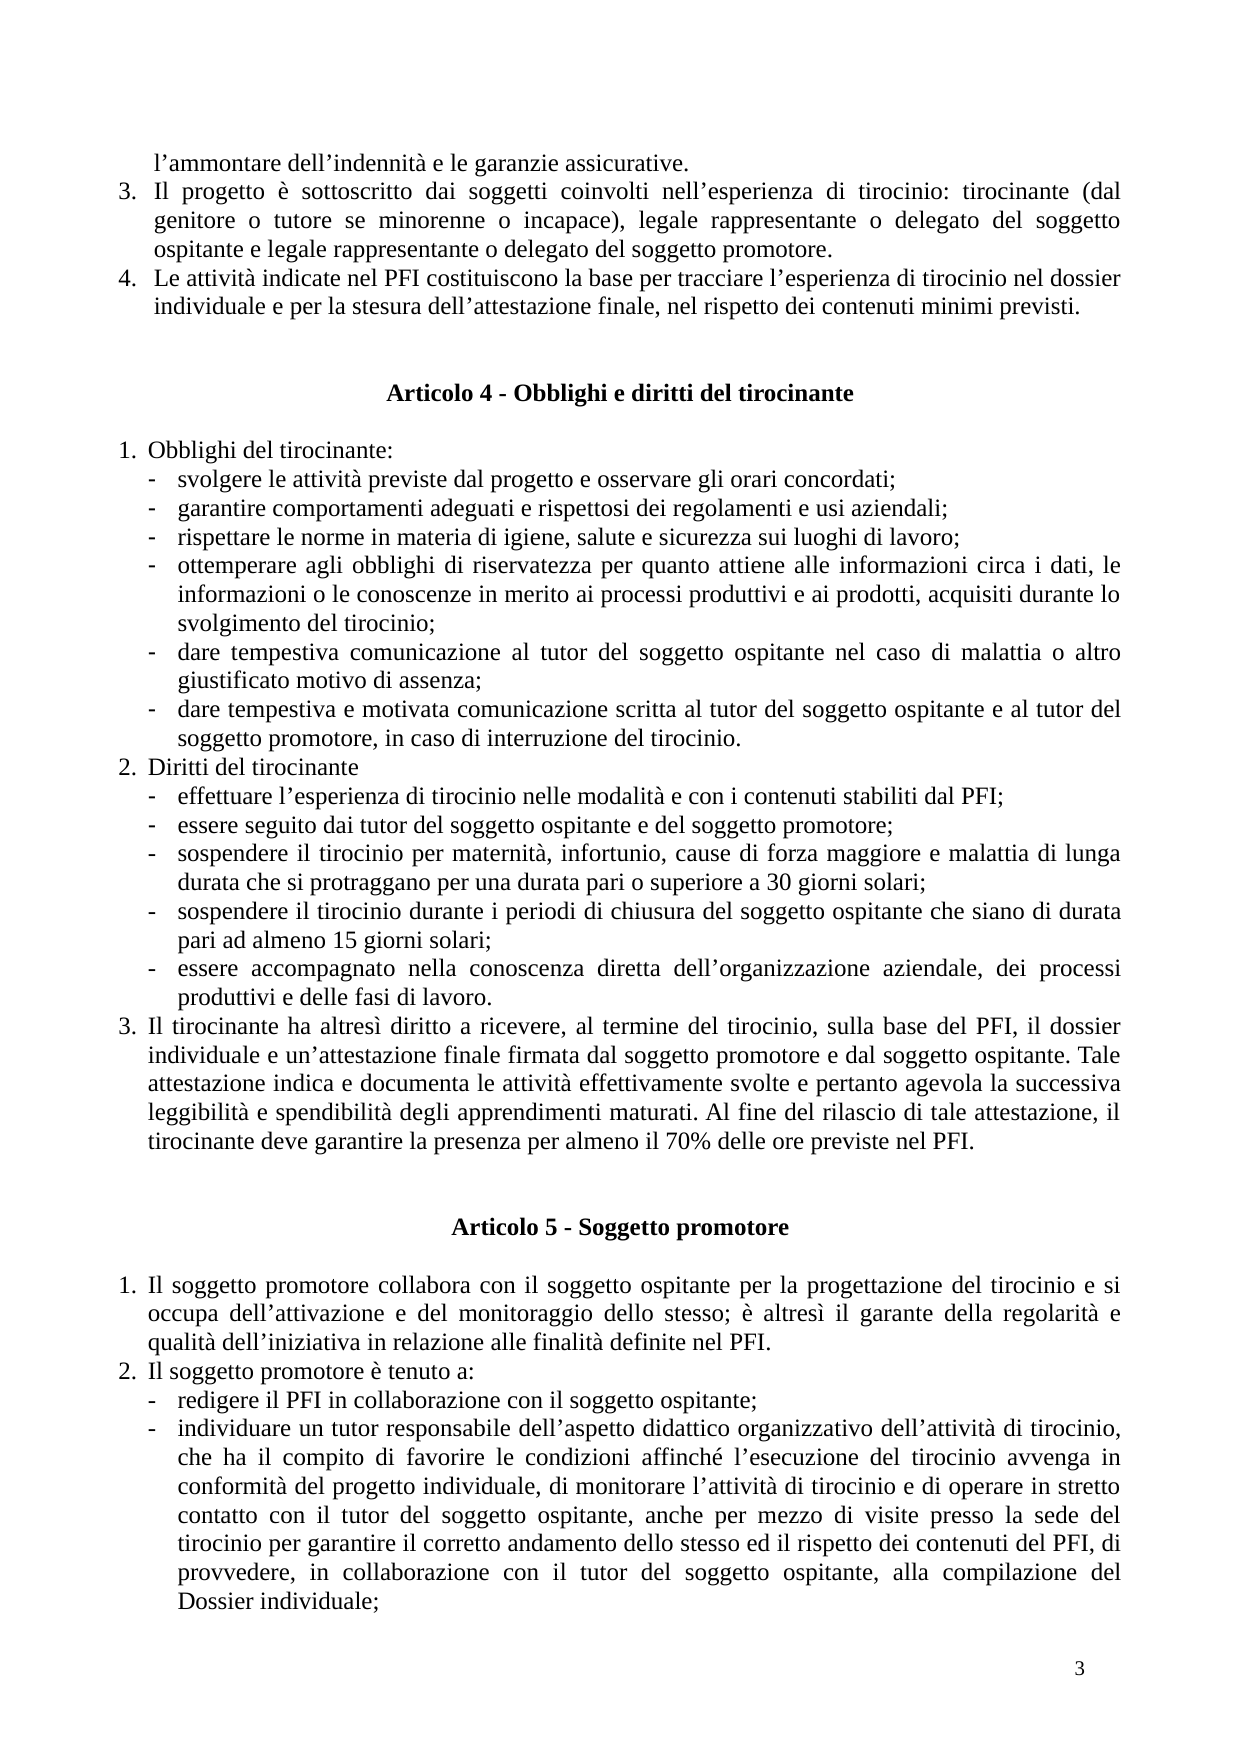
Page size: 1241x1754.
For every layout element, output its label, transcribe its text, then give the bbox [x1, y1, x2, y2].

list garantire comportamenti adeguati e rispettosi dei regolamenti e usi aziendali; [148, 493, 1122, 522]
text - sospendere il tirocinio per maternità, infortunio, cause di forza maggiore e malattia di lunga durata che si protraggano per una durata pari o superiore a 30 giorni solari; [148, 838, 1122, 896]
text 3. Il tirocinante ha altresì diritto a ricevere, al termine del tirocinio, sulla base del PFI, il dossier individuale e un’attestazione finale firmata dal soggetto promotore e dal soggetto ospitante. Tale attestazione indica e documenta le attività effettivamente svolte e pertanto agevola la successiva leggibilità e spendibilità degli apprendimenti maturati. Al fine del rilascio di tale attestazione, il tirocinante deve garantire la presenza per almeno il 70% delle ore previste nel PFI. [118, 1011, 1122, 1155]
text 2. Il soggetto promotore è tenuto a: [118, 1356, 1122, 1385]
text 1. Obblighi del tirocinante: [118, 435, 1122, 464]
list svolgere le attività previste dal progetto e osservare gli orari concordati; [148, 464, 1122, 493]
list essere seguito dai tutor del soggetto ospitante e del soggetto promotore; [148, 809, 1122, 838]
text - redigere il PFI in collaborazione con il soggetto ospitante; [148, 1385, 1122, 1413]
text l’ammontare dell’indennità e le garanzie assicurative. [118, 148, 1122, 176]
list dare tempestiva e motivata comunicazione scritta al tutor del soggetto ospitante e al tutor del soggetto promotore, in caso di interruzione del tirocinio. [148, 694, 1122, 752]
list effettuare l’esperienza di tirocinio nelle modalità e con i contenuti stabiliti dal PFI; [148, 781, 1122, 809]
list ottemperare agli obblighi di riservatezza per quanto attiene alle informazioni circa i dati, le informazioni o le conoscenze in merito ai processi produttivi e ai prodotti, acquisiti durante lo svolgimento del tirocinio; [148, 550, 1122, 637]
list rispettare le norme in materia di igiene, salute e sicurezza sui luoghi di lavoro; [148, 522, 1122, 550]
list dare tempestiva comunicazione al tutor del soggetto ospitante nel caso di malattia o altro giustificato motivo di assenza; [148, 637, 1122, 694]
text 2. Diritti del tirocinante [118, 752, 1122, 781]
text Articolo 4 - Obblighi e diritti del tirocinante [118, 378, 1122, 406]
text 4. Le attività indicate nel PFI costituiscono la base per tracciare l’esperienza di tirocinio nel dossier individuale e per la stesura dell’attestazione finale, nel rispetto dei contenuti minimi previsti. [118, 263, 1122, 320]
text - individuare un tutor responsabile dell’aspetto didattico organizzativo dell’attività di tirocinio, che ha il compito di favorire le condizioni affinché l’esecuzione del tirocinio avvenga in conformità del progetto individuale, di monitorare l’attività di tirocinio e di operare in stretto contatto con il tutor del soggetto ospitante, anche per mezzo di visite presso la sede del tirocinio per garantire il corretto andamento dello stesso ed il rispetto dei contenuti del PFI, di provvedere, in collaborazione con il tutor del soggetto ospitante, alla compilazione del Dossier individuale; [148, 1413, 1122, 1615]
text - sospendere il tirocinio durante i periodi di chiusura del soggetto ospitante che siano di durata pari ad almeno 15 giorni solari; [148, 896, 1122, 953]
text - essere accompagnato nella conoscenza diretta dell’organizzazione aziendale, dei processi produttivi e delle fasi di lavoro. [148, 953, 1122, 1011]
text 3. Il progetto è sottoscritto dai soggetti coinvolti nell’esperienza di tirocinio: tirocinante (dal genitore o tutore se minorenne o incapace), legale rappresentante o delegato del soggetto ospitante e legale rappresentante o delegato del soggetto promotore. [118, 176, 1122, 263]
text Articolo 5 - Soggetto promotore [118, 1212, 1122, 1241]
text 1. Il soggetto promotore collabora con il soggetto ospitante per la progettazione del tirocinio e si occupa dell’attivazione e del monitoraggio dello stesso; è altresì il garante della regolarità e qualità dell’iniziativa in relazione alle finalità definite nel PFI. [118, 1270, 1122, 1356]
